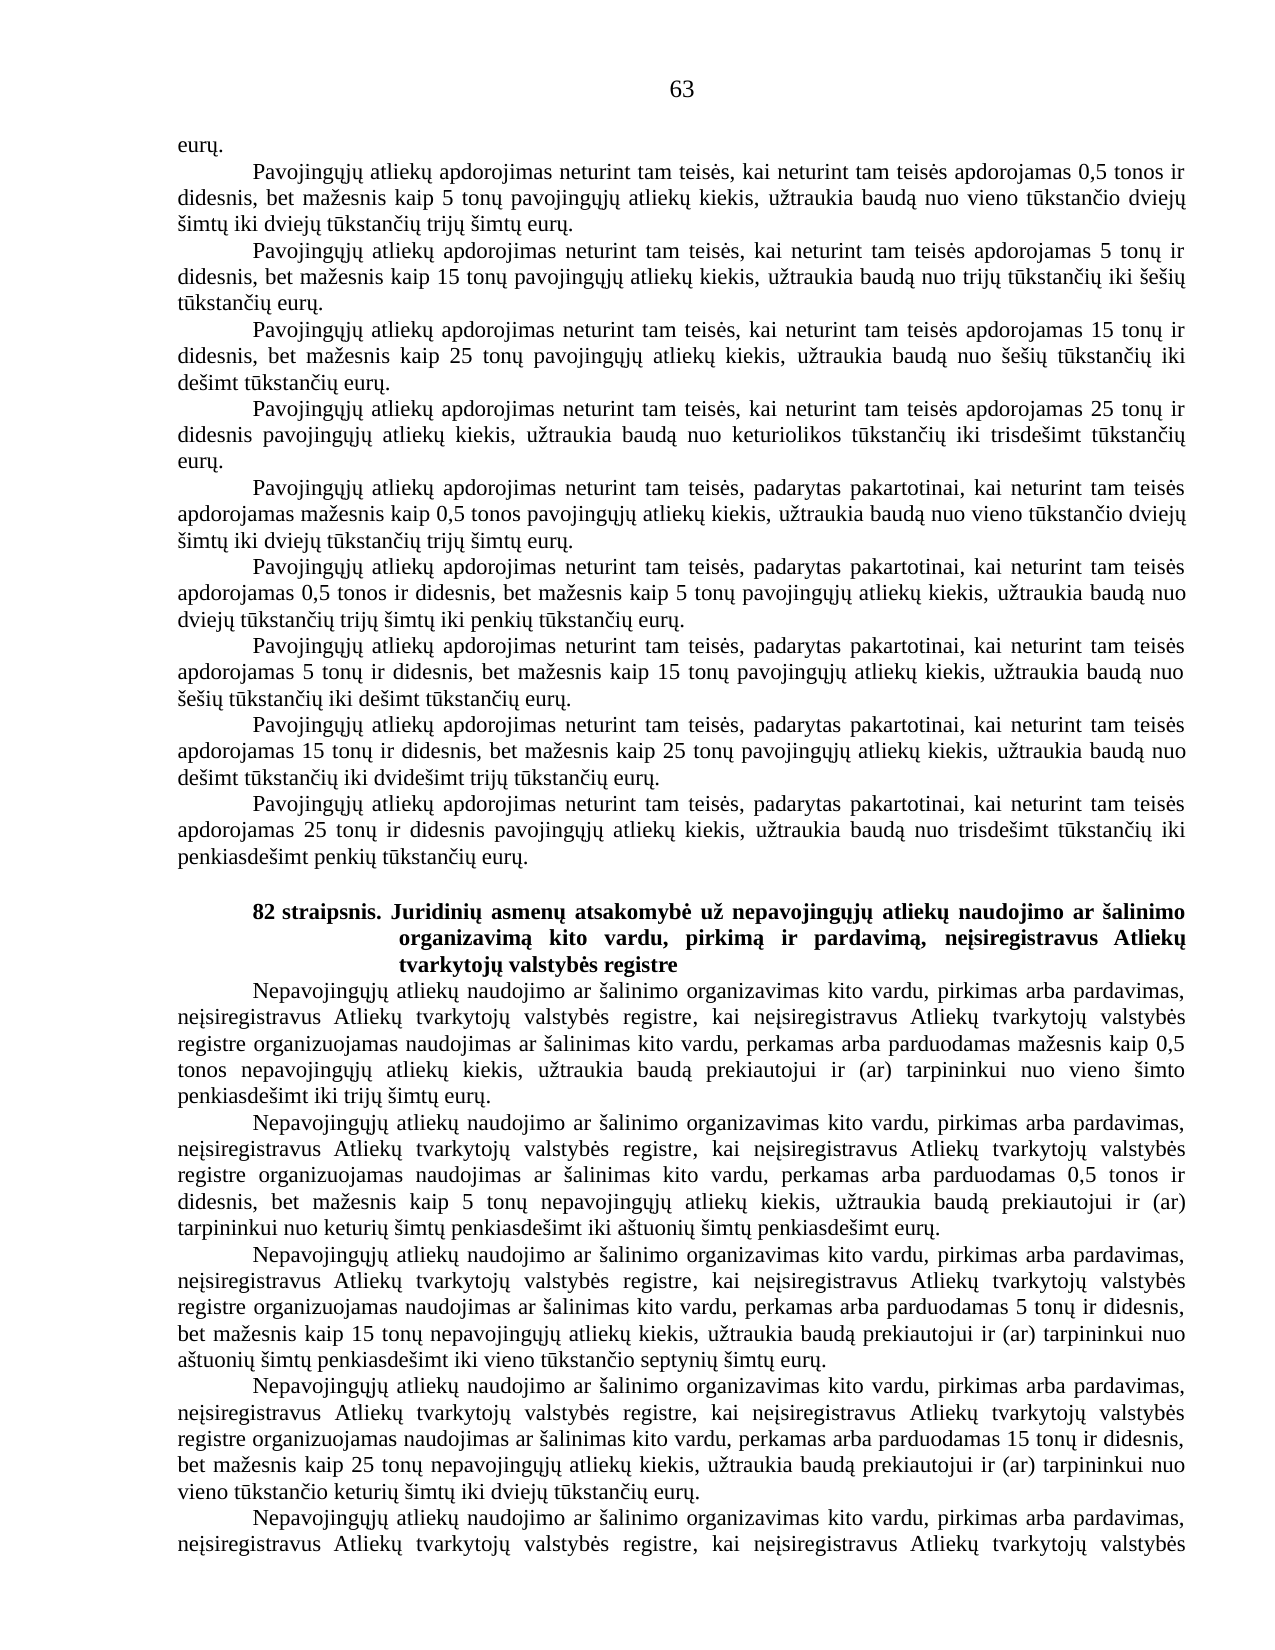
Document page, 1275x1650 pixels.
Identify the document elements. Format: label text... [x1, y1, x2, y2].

text Pavojingųjų atliekų apdorojimas neturint tam teisės, kai neturint tam teisės apdorojamas 0,5 tonos ir didesnis, bet mažesnis kaip 5 tonų pavojingųjų atliekų kiekis, užtraukia baudą nuo vieno tūkstančio dviejų šimtų iki dviejų tūkstančių trijų šimtų eurų. [177, 158, 1186, 237]
text Nepavojingųjų atliekų naudojimo ar šalinimo organizavimas kito vardu, pirkimas arba pardavimas, neįsiregistravus Atliekų tvarkytojų valstybės registre, kai neįsiregistravus Atliekų tvarkytojų valstybės registre organizuojamas naudojimas ar šalinimas kito vardu, perkamas arba parduodamas 5 tonų ir didesnis, bet mažesnis kaip 15 tonų nepavojingųjų atliekų kiekis, užtraukia baudą prekiautojui ir (ar) tarpininkui nuo aštuonių šimtų penkiasdešimt iki vieno tūkstančio septynių šimtų eurų. [177, 1241, 1186, 1372]
text Pavojingųjų atliekų apdorojimas neturint tam teisės, kai neturint tam teisės apdorojamas 5 tonų ir didesnis, bet mažesnis kaip 15 tonų pavojingųjų atliekų kiekis, užtraukia baudą nuo trijų tūkstančių iki šešių tūkstančių eurų. [177, 237, 1186, 316]
text Nepavojingųjų atliekų naudojimo ar šalinimo organizavimas kito vardu, pirkimas arba pardavimas, neįsiregistravus Atliekų tvarkytojų valstybės registre, kai neįsiregistravus Atliekų tvarkytojų valstybės registre organizuojamas naudojimas ar šalinimas kito vardu, perkamas arba parduodamas mažesnis kaip 0,5 tonos nepavojingųjų atliekų kiekis, užtraukia baudą prekiautojui ir (ar) tarpininkui nuo vieno šimto penkiasdešimt iki trijų šimtų eurų. [177, 977, 1186, 1109]
text Pavojingųjų atliekų apdorojimas neturint tam teisės, kai neturint tam teisės apdorojamas 25 tonų ir didesnis pavojingųjų atliekų kiekis, užtraukia baudą nuo keturiolikos tūkstančių iki trisdešimt tūkstančių eurų. [177, 395, 1186, 474]
text 82 straipsnis. Juridinių asmenų atsakomybė už nepavojingųjų atliekų naudojimo ar šalinimo organizavimą kito vardu, pirkimą ir pardavimą, neįsiregistravus Atliekų tvarkytojų valstybės registre [252, 898, 1186, 977]
text Nepavojingųjų atliekų naudojimo ar šalinimo organizavimas kito vardu, pirkimas arba pardavimas, neįsiregistravus Atliekų tvarkytojų valstybės registre, kai neįsiregistravus Atliekų tvarkytojų valstybės [177, 1504, 1186, 1557]
text Pavojingųjų atliekų apdorojimas neturint tam teisės, padarytas pakartotinai, kai neturint tam teisės apdorojamas mažesnis kaip 0,5 tonos pavojingųjų atliekų kiekis, užtraukia baudą nuo vieno tūkstančio dviejų šimtų iki dviejų tūkstančių trijų šimtų eurų. [177, 474, 1186, 553]
text eurų. [177, 131, 1186, 158]
text Pavojingųjų atliekų apdorojimas neturint tam teisės, padarytas pakartotinai, kai neturint tam teisės apdorojamas 25 tonų ir didesnis pavojingųjų atliekų kiekis, užtraukia baudą nuo trisdešimt tūkstančių iki penkiasdešimt penkių tūkstančių eurų. [177, 790, 1186, 869]
text Nepavojingųjų atliekų naudojimo ar šalinimo organizavimas kito vardu, pirkimas arba pardavimas, neįsiregistravus Atliekų tvarkytojų valstybės registre, kai neįsiregistravus Atliekų tvarkytojų valstybės registre organizuojamas naudojimas ar šalinimas kito vardu, perkamas arba parduodamas 15 tonų ir didesnis, bet mažesnis kaip 25 tonų nepavojingųjų atliekų kiekis, užtraukia baudą prekiautojui ir (ar) tarpininkui nuo vieno tūkstančio keturių šimtų iki dviejų tūkstančių eurų. [177, 1372, 1186, 1504]
text Pavojingųjų atliekų apdorojimas neturint tam teisės, padarytas pakartotinai, kai neturint tam teisės apdorojamas 5 tonų ir didesnis, bet mažesnis kaip 15 tonų pavojingųjų atliekų kiekis, užtraukia baudą nuo šešių tūkstančių iki dešimt tūkstančių eurų. [177, 632, 1186, 711]
text Pavojingųjų atliekų apdorojimas neturint tam teisės, padarytas pakartotinai, kai neturint tam teisės apdorojamas 0,5 tonos ir didesnis, bet mažesnis kaip 5 tonų pavojingųjų atliekų kiekis, užtraukia baudą nuo dviejų tūkstančių trijų šimtų iki penkių tūkstančių eurų. [177, 553, 1186, 632]
text Nepavojingųjų atliekų naudojimo ar šalinimo organizavimas kito vardu, pirkimas arba pardavimas, neįsiregistravus Atliekų tvarkytojų valstybės registre, kai neįsiregistravus Atliekų tvarkytojų valstybės registre organizuojamas naudojimas ar šalinimas kito vardu, perkamas arba parduodamas 0,5 tonos ir didesnis, bet mažesnis kaip 5 tonų nepavojingųjų atliekų kiekis, užtraukia baudą prekiautojui ir (ar) tarpininkui nuo keturių šimtų penkiasdešimt iki aštuonių šimtų penkiasdešimt eurų. [177, 1109, 1186, 1241]
text Pavojingųjų atliekų apdorojimas neturint tam teisės, kai neturint tam teisės apdorojamas 15 tonų ir didesnis, bet mažesnis kaip 25 tonų pavojingųjų atliekų kiekis, užtraukia baudą nuo šešių tūkstančių iki dešimt tūkstančių eurų. [177, 316, 1186, 395]
text Pavojingųjų atliekų apdorojimas neturint tam teisės, padarytas pakartotinai, kai neturint tam teisės apdorojamas 15 tonų ir didesnis, bet mažesnis kaip 25 tonų pavojingųjų atliekų kiekis, užtraukia baudą nuo dešimt tūkstančių iki dvidešimt trijų tūkstančių eurų. [177, 711, 1186, 790]
